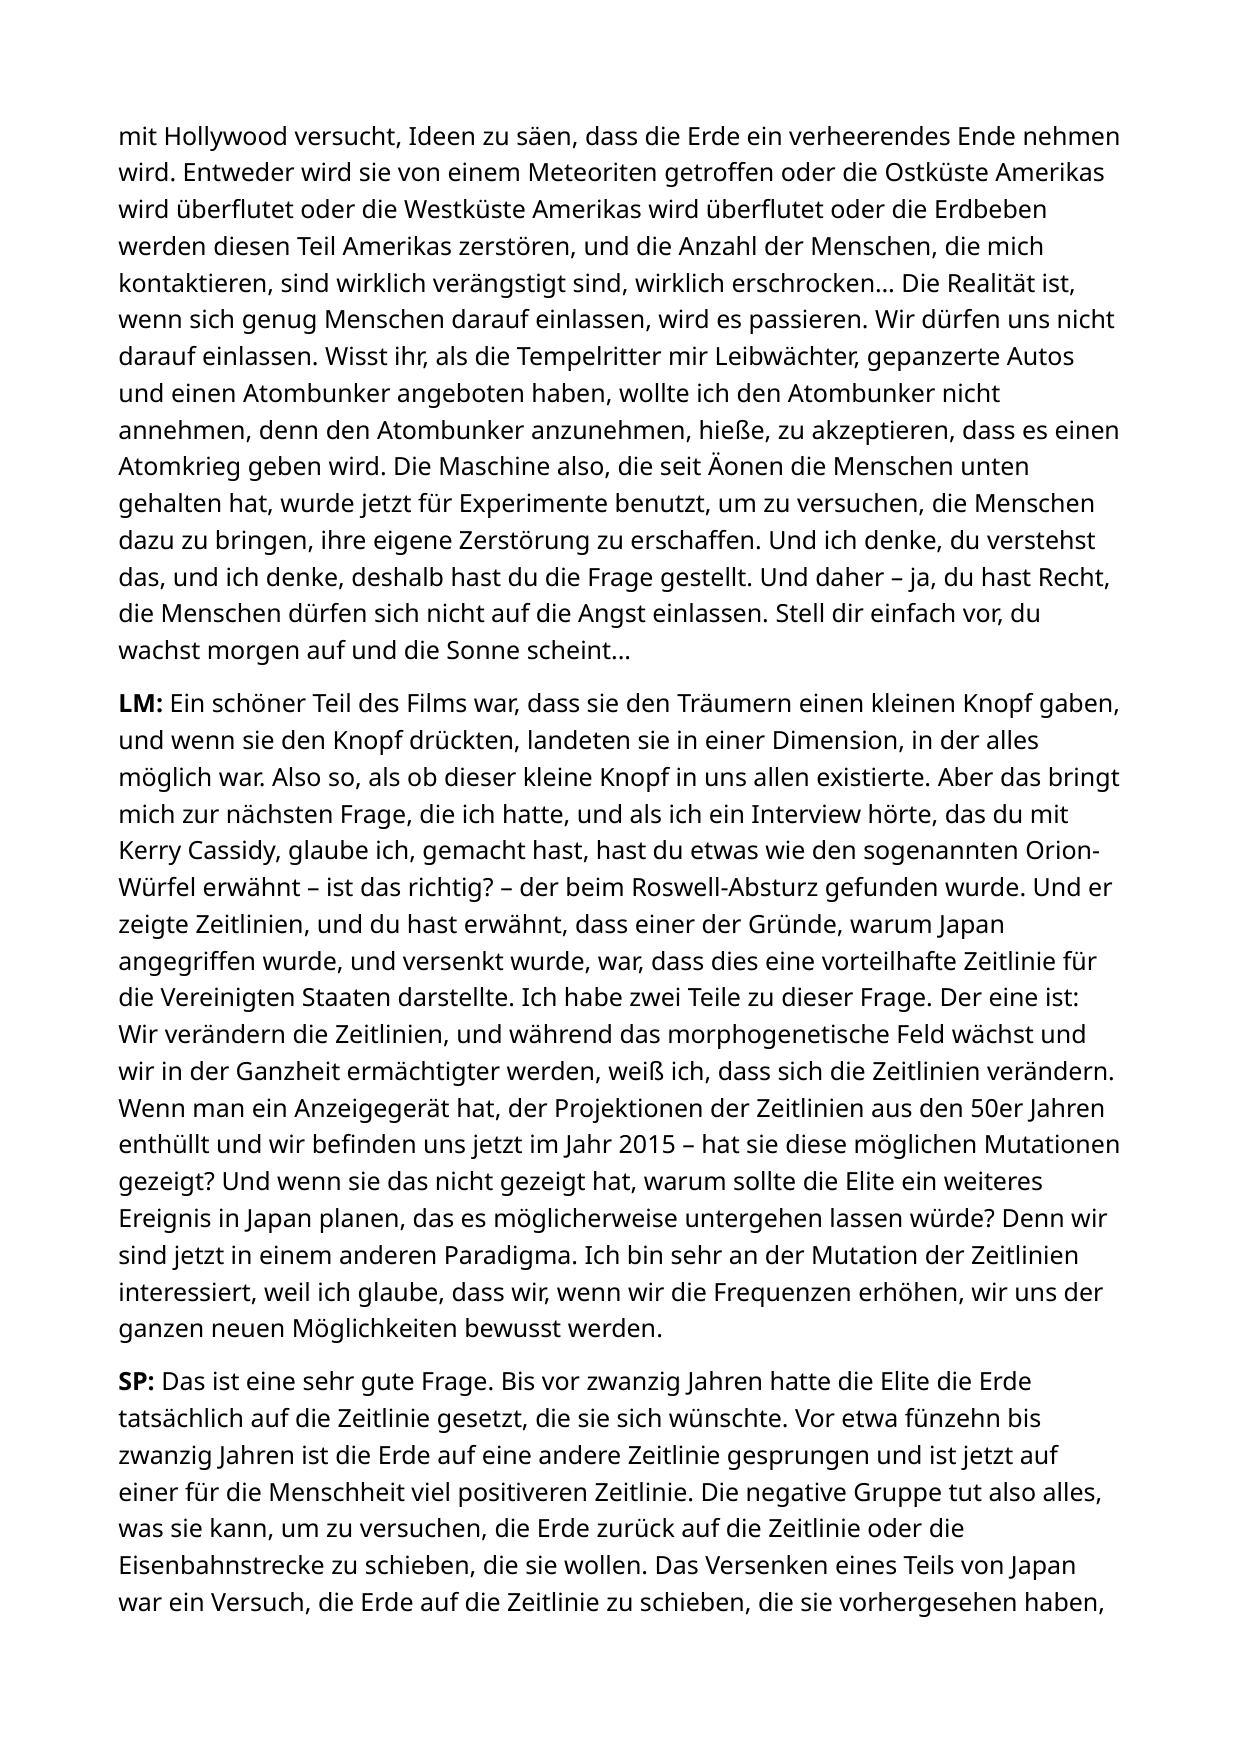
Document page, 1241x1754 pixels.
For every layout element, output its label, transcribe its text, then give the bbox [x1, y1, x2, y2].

text SP: Das ist eine sehr gute Frage. Bis vor zwanzig Jahren hatte die Elite die Erde tatsächlich auf die Zeitlinie gesetzt, die sie sich wünschte. Vor etwa fünzehn bis zwanzig Jahren ist die Erde auf eine andere Zeitlinie gesprungen und ist jetzt auf einer für die Menschheit viel positiveren Zeitlinie. Die negative Gruppe tut also alles, was sie kann, um zu versuchen, die Erde zurück auf die Zeitlinie oder die Eisenbahnstrecke zu schieben, die sie wollen. Das Versenken eines Teils von Japan war ein Versuch, die Erde auf die Zeitlinie zu schieben, die sie vorhergesehen haben, [118, 1364, 1122, 1619]
text mit Hollywood versucht, Ideen zu säen, dass die Erde ein verheerendes Ende nehmen wird. Entweder wird sie von einem Meteoriten getroffen oder die Ostküste Amerikas wird überflutet oder die Westküste Amerikas wird überflutet oder die Erdbeben werden diesen Teil Amerikas zerstören, und die Anzahl der Menschen, die mich kontaktieren, sind wirklich verängstigt sind, wirklich erschrocken… Die Realität ist, wenn sich genug Menschen darauf einlassen, wird es passieren. Wir dürfen uns nicht darauf einlassen. Wisst ihr, als die Tempelritter mir Leibwächter, gepanzerte Autos und einen Atombunker angeboten haben, wollte ich den Atombunker nicht annehmen, denn den Atombunker anzunehmen, hieße, zu akzeptieren, dass es einen Atomkrieg geben wird. Die Maschine also, die seit Äonen die Menschen unten gehalten hat, wurde jetzt für Experimente benutzt, um zu versuchen, die Menschen dazu zu bringen, ihre eigene Zerstörung zu erschaffen. Und ich denke, du verstehst das, und ich denke, deshalb hast du die Frage gestellt. Und daher – ja, du hast Recht, die Menschen dürfen sich nicht auf die Angst einlassen. Stell dir einfach vor, du wachst morgen auf und die Sonne scheint... [118, 118, 1122, 667]
text LM: Ein schöner Teil des Films war, dass sie den Träumern einen kleinen Knopf gaben, und wenn sie den Knopf drückten, landeten sie in einer Dimension, in der alles möglich war. Also so, als ob dieser kleine Knopf in uns allen existierte. Aber das bringt mich zur nächsten Frage, die ich hatte, und als ich ein Interview hörte, das du mit Kerry Cassidy, glaube ich, gemacht hast, hast du etwas wie den sogenannten Orion-Würfel erwähnt – ist das richtig? – der beim Roswell-Absturz gefunden wurde. Und er zeigte Zeitlinien, und du hast erwähnt, dass einer der Gründe, warum Japan angegriffen wurde, und versenkt wurde, war, dass dies eine vorteilhafte Zeitlinie für die Vereinigten Staaten darstellte. Ich habe zwei Teile zu dieser Frage. Der eine ist: Wir verändern die Zeitlinien, und während das morphogenetische Feld wächst und wir in der Ganzheit ermächtigter werden, weiß ich, dass sich die Zeitlinien verändern. Wenn man ein Anzeigegerät hat, der Projektionen der Zeitlinien aus den 50er Jahren enthüllt und wir befinden uns jetzt im Jahr 2015 – hat sie diese möglichen Mutationen gezeigt? Und wenn sie das nicht gezeigt hat, warum sollte die Elite ein weiteres Ereignis in Japan planen, das es möglicherweise untergehen lassen würde? Denn wir sind jetzt in einem anderen Paradigma. Ich bin sehr an der Mutation der Zeitlinien interessiert, weil ich glaube, dass wir, wenn wir die Frequenzen erhöhen, wir uns der ganzen neuen Möglichkeiten bewusst werden. [118, 686, 1122, 1345]
